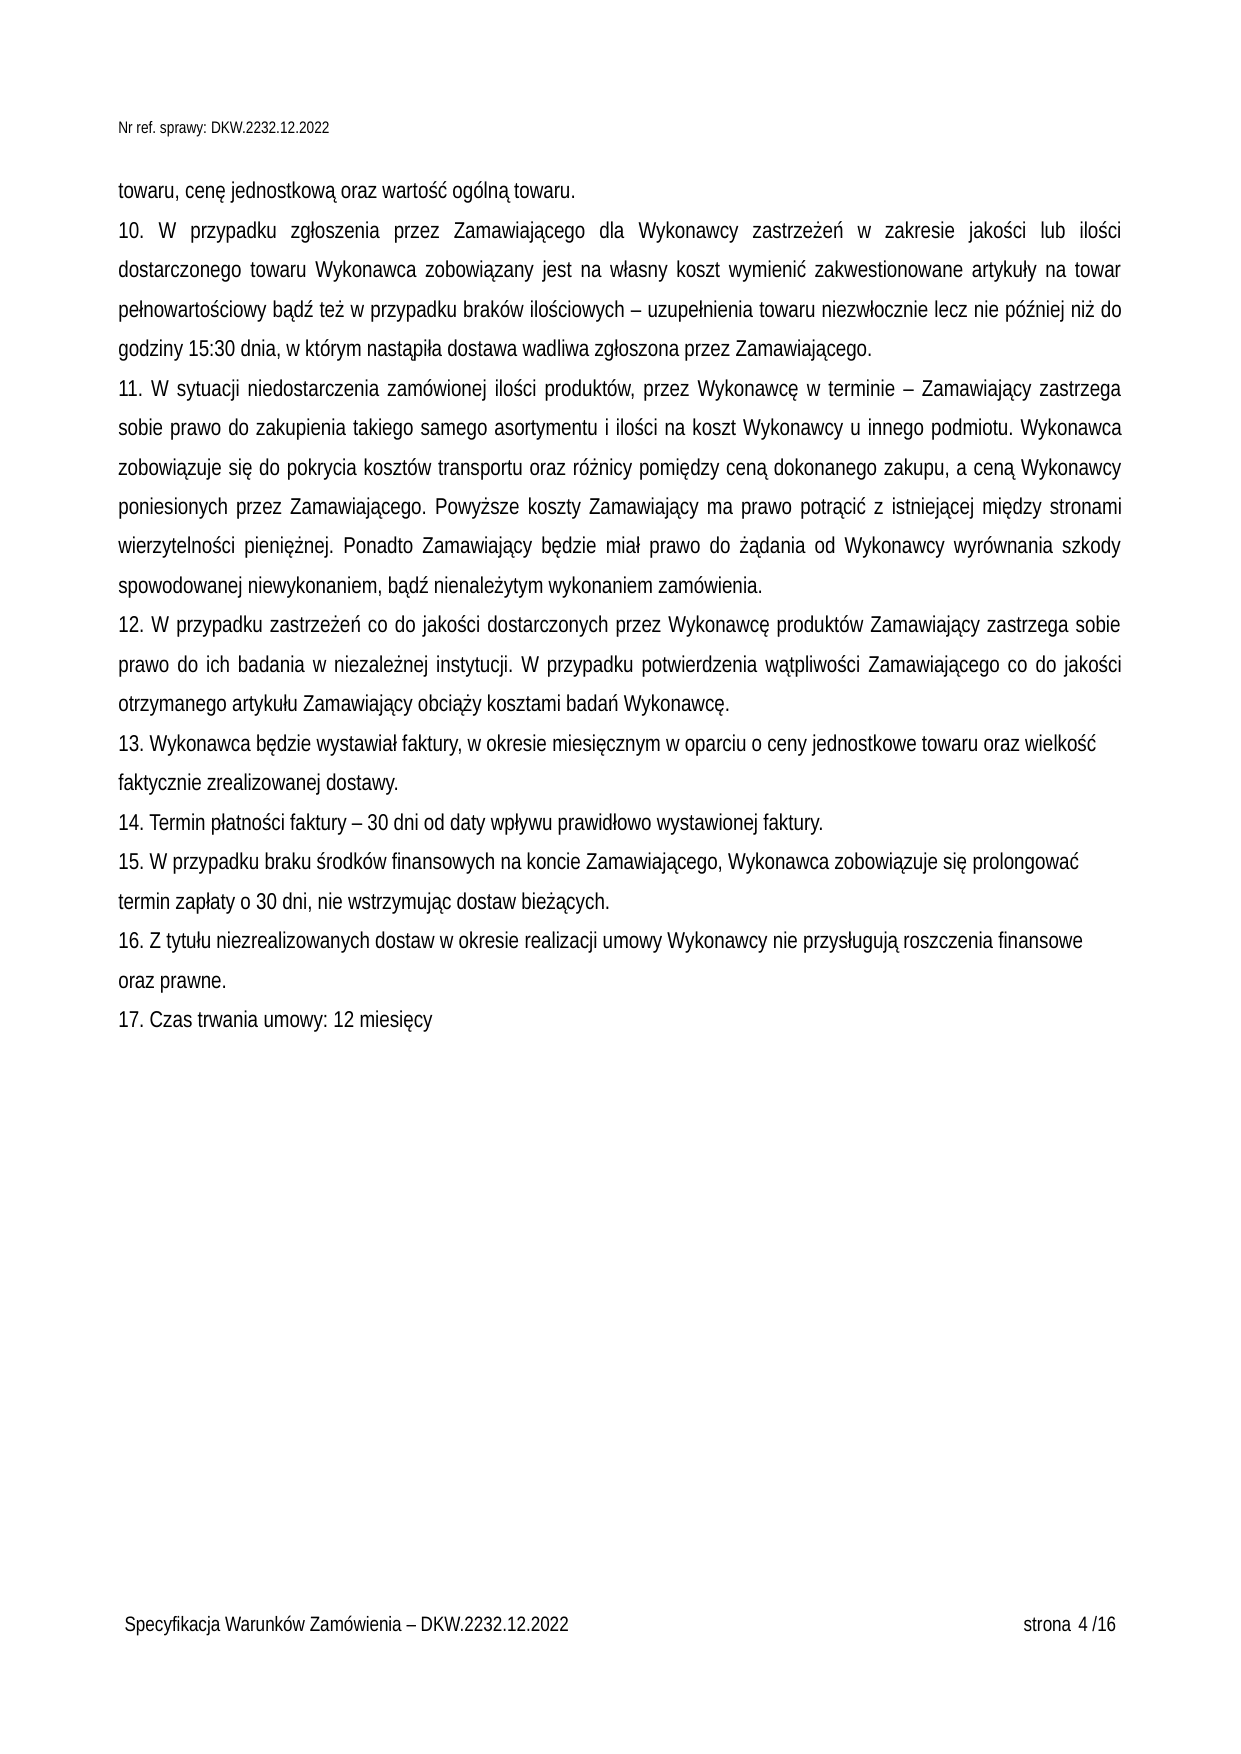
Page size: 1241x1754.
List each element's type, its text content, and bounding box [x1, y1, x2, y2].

text 13. Wykonawca będzie wystawiał faktury, w okresie miesięcznym w oparciu o ceny jednostkowe towaru oraz wielkość [118, 730, 1122, 756]
text 16. Z tytułu niezrealizowanych dostaw w okresie realizacji umowy Wykonawcy nie przysługują roszczenia finansowe [118, 927, 1122, 953]
text 10. W przypadku zgłoszenia przez Zamawiającego dla Wykonawcy zastrzeżeń w zakresie jakości lub ilości dostarczonego towaru Wykonawca zobowiązany jest na własny koszt wymienić zakwestionowane artykuły na towar pełnowartościowy bądź też w przypadku braków ilościowych – uzupełnienia towaru niezwłocznie lecz nie później niż do godziny 15:30 dnia, w którym nastąpiła dostawa wadliwa zgłoszona przez Zamawiającego. [118, 217, 1122, 361]
text 12. W przypadku zastrzeżeń co do jakości dostarczonych przez Wykonawcę produktów Zamawiający zastrzega sobie prawo do ich badania w niezależnej instytucji. W przypadku potwierdzenia wątpliwości Zamawiającego co do jakości otrzymanego artykułu Zamawiający obciąży kosztami badań Wykonawcę. [118, 611, 1122, 717]
text oraz prawne. [118, 967, 1122, 993]
text 17. Czas trwania umowy: 12 miesięcy [118, 1006, 1122, 1032]
text faktycznie zrealizowanej dostawy. [118, 769, 1122, 796]
text 11. W sytuacji niedostarczenia zamówionej ilości produktów, przez Wykonawcę w terminie – Zamawiający zastrzega sobie prawo do zakupienia takiego samego asortymentu i ilości na koszt Wykonawcy u innego podmiotu. Wykonawca zobowiązuje się do pokrycia kosztów transportu oraz różnicy pomiędzy ceną dokonanego zakupu, a ceną Wykonawcy poniesionych przez Zamawiającego. Powyższe koszty Zamawiający ma prawo potrącić z istniejącej między stronami wierzytelności pieniężnej. Ponadto Zamawiający będzie miał prawo do żądania od Wykonawcy wyrównania szkody spowodowanej niewykonaniem, bądź nienależytym wykonaniem zamówienia. [118, 374, 1122, 598]
text 14. Termin płatności faktury – 30 dni od daty wpływu prawidłowo wystawionej faktury. [118, 809, 1122, 835]
text towaru, cenę jednostkową oraz wartość ogólną towaru. [118, 177, 1122, 203]
text 15. W przypadku braku środków finansowych na koncie Zamawiającego, Wykonawca zobowiązuje się prolongować [118, 848, 1122, 874]
text termin zapłaty o 30 dni, nie wstrzymując dostaw bieżących. [118, 888, 1122, 914]
